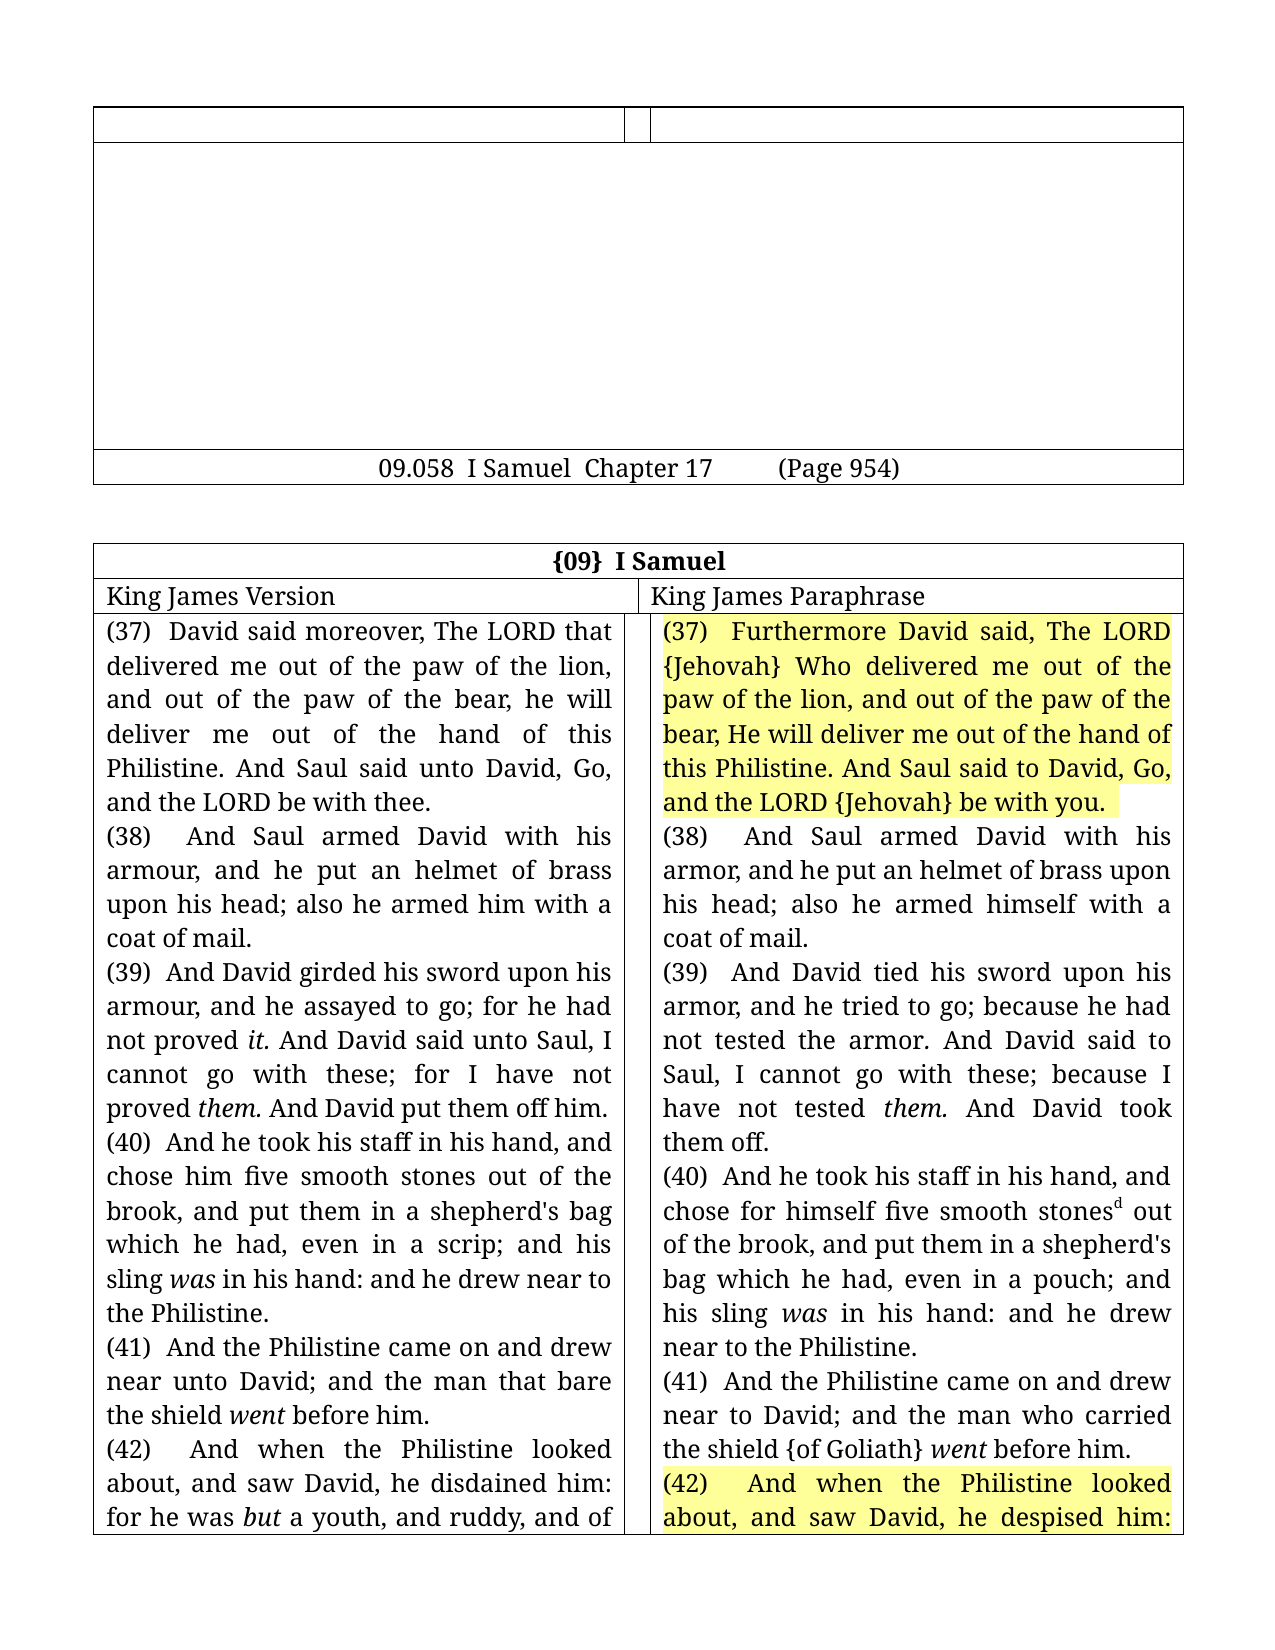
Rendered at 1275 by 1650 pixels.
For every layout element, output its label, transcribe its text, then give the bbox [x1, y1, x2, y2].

table_cell [625, 108, 650, 142]
table_header {09} I Samuel [94, 544, 1183, 578]
table_cell King James Version [94, 579, 638, 613]
table_cell King James Paraphrase [639, 579, 1183, 613]
table_cell 09.058 I Samuel Chapter 17 (Page 954) [94, 450, 1183, 484]
table_cell [625, 614, 650, 1534]
table_cell (37) David said moreover, The LORD that delivered me out of the paw of the lion, and out of the paw of the bear, he will deliver me out of the hand of this Philistine. And Saul said unto David, Go, and the LORD be with thee. (38) And Saul armed David with his armour, and he put an helmet of brass upon his head; also he armed him with a coat of mail. (39) And David girded his sword upon his armour, and he assayed to go; for he had not proved it. And David said unto Saul, I cannot go with these; for I have not proved them. And David put them off him. (40) And he took his staff in his hand, and chose him five smooth stones out of the brook, and put them in a shepherd's bag which he had, even in a scrip; and his sling was in his hand: and he drew near to the Philistine. (41) And the Philistine came on and drew near unto David; and the man that bare the shield went before him. (42) And when the Philistine looked about, and saw David, he disdained him: for he was but a youth, and ruddy, and of [94, 614, 624, 1534]
table_cell (37) Furthermore David said, The LORD {Jehovah} Who delivered me out of the paw of the lion, and out of the paw of the bear, He will deliver me out of the hand of this Philistine. And Saul said to David, Go, and the LORD {Jehovah} be with you. (38) And Saul armed David with his armor, and he put an helmet of brass upon his head; also he armed himself with a coat of mail. (39) And David tied his sword upon his armor, and he tried to go; because he had not tested the armor. And David said to Saul, I cannot go with these; because I have not tested them. And David took them off. (40) And he took his staff in his hand, and chose for himself five smooth stonesd out of the brook, and put them in a shepherd's bag which he had, even in a pouch; and his sling was in his hand: and he drew near to the Philistine. (41) And the Philistine came on and drew near to David; and the man who carried the shield {of Goliath} went before him. (42) And when the Philistine looked about, and saw David, he despised him: [651, 614, 1183, 1534]
table_cell [94, 143, 1183, 449]
